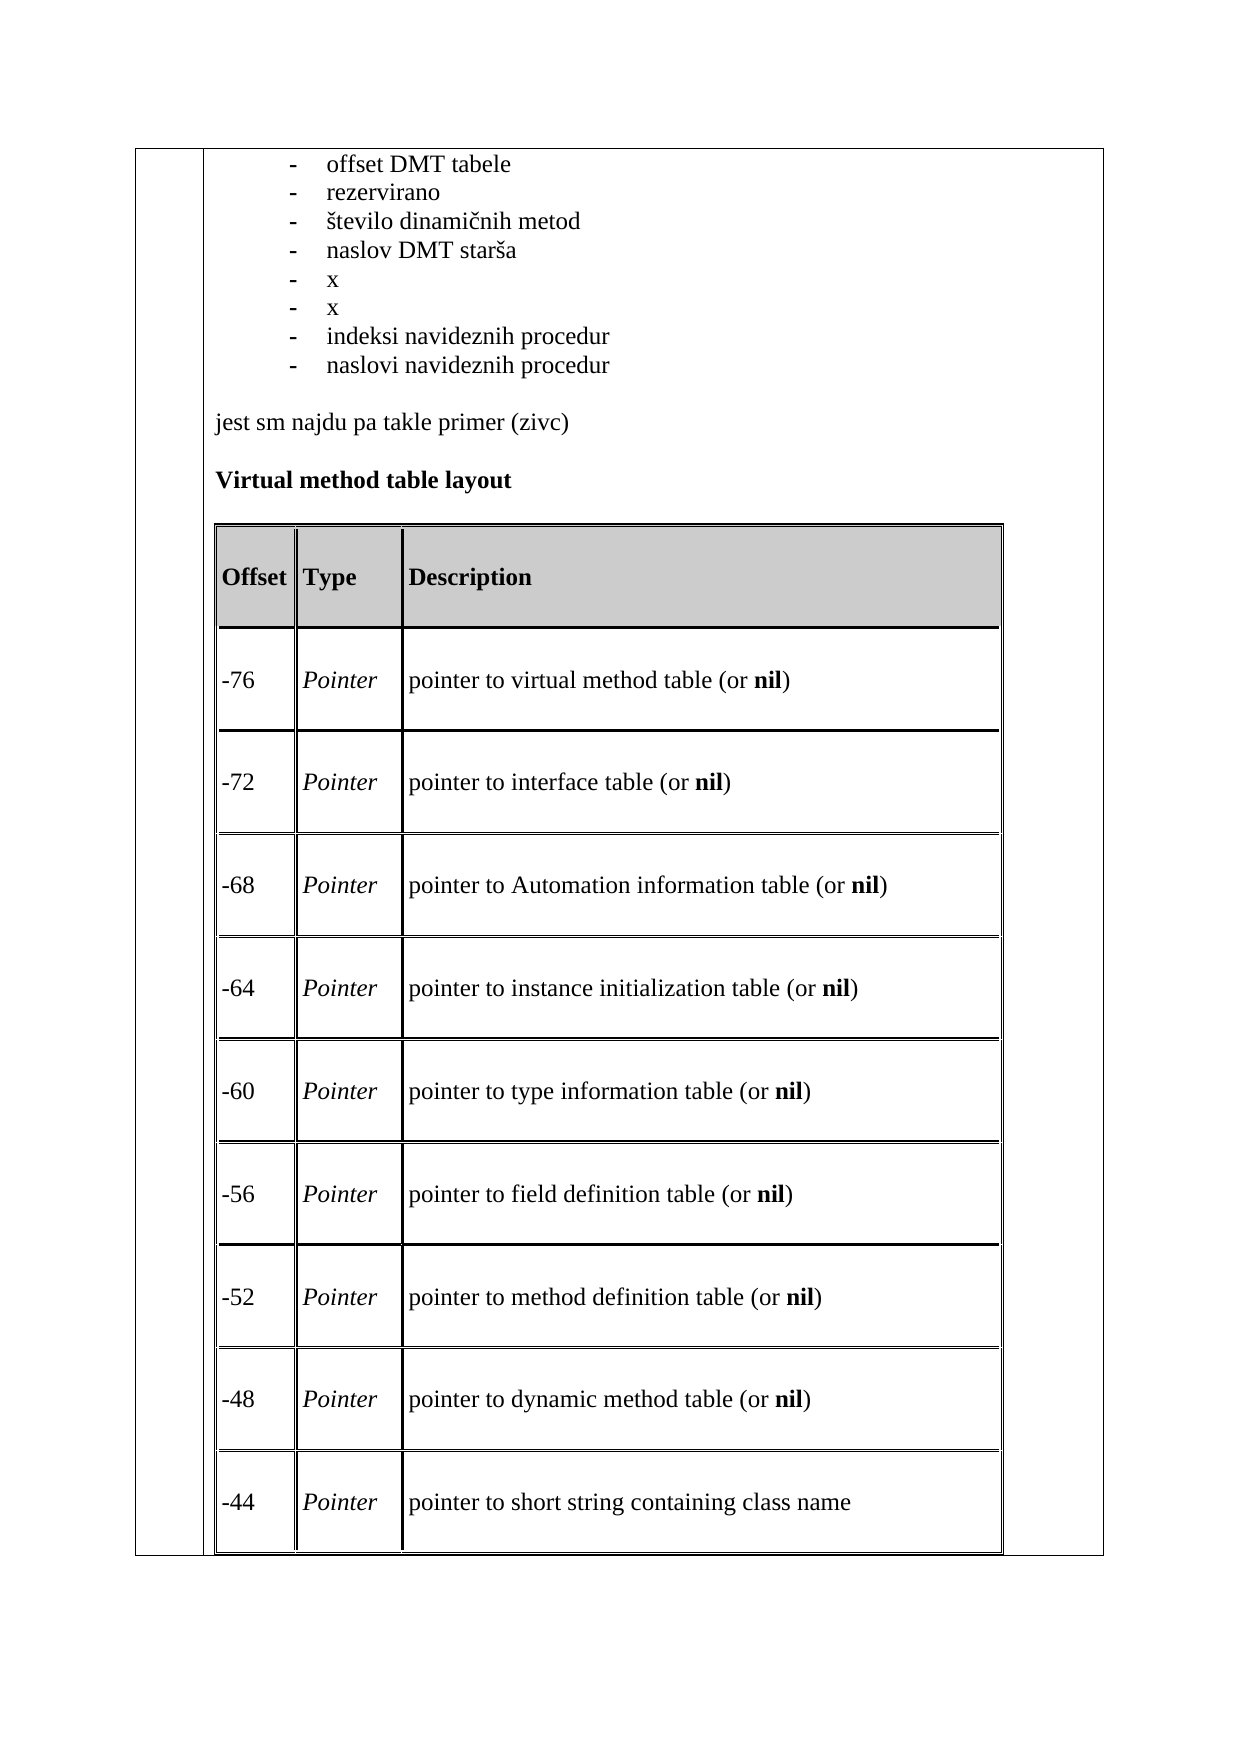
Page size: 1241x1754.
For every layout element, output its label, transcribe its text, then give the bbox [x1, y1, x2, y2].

table_cell pointer to virtual method table (or nil) [404, 626, 1001, 729]
table_cell Pointer [298, 1144, 401, 1243]
table_header Description [402, 527, 1001, 626]
table_cell pointer to dynamic method table (or nil) [402, 1346, 1002, 1448]
table_cell Pointer [296, 1452, 402, 1551]
table_cell Pointer [298, 732, 401, 832]
table_cell -44 [217, 1449, 296, 1551]
table_cell pointer to Automation information table (or nil) [402, 832, 1002, 934]
table_cell -68 [215, 832, 296, 934]
table_cell -56 [217, 1140, 294, 1243]
table_cell pointer to method definition table (or nil) [404, 1243, 1002, 1346]
table_cell -48 [215, 1346, 296, 1448]
table_cell Pointer [298, 1349, 401, 1448]
table_cell -72 [217, 729, 294, 832]
table_cell pointer to instance initialization table (or nil) [404, 935, 1001, 1037]
table_cell offset DMT tabele rezervirano število dinamičnih metod naslov DMT starša x x indeksi navideznih procedur naslovi navideznih procedur jest sm najdu pa takle primer (zivc) Virtual method table layout [204, 149, 1103, 1554]
table_cell pointer to type information table (or nil) [404, 1037, 1001, 1140]
table_header Type [296, 525, 402, 626]
table_cell [136, 149, 203, 1554]
table_cell Pointer [298, 629, 401, 729]
table_cell Pointer [298, 835, 401, 934]
table_cell pointer to interface table (or nil) [404, 729, 1001, 832]
table_cell pointer to field definition table (or nil) [404, 1140, 1001, 1243]
table_cell Pointer [298, 1041, 401, 1140]
table_cell Pointer [298, 1246, 401, 1346]
table_cell -60 [217, 1037, 294, 1140]
table_cell -52 [215, 1243, 294, 1346]
table_cell -76 [217, 626, 294, 729]
table_header Offset [217, 525, 296, 626]
table_cell Pointer [298, 938, 401, 1037]
table_cell -64 [217, 935, 294, 1037]
table_cell pointer to short string containing class name [402, 1449, 1001, 1551]
